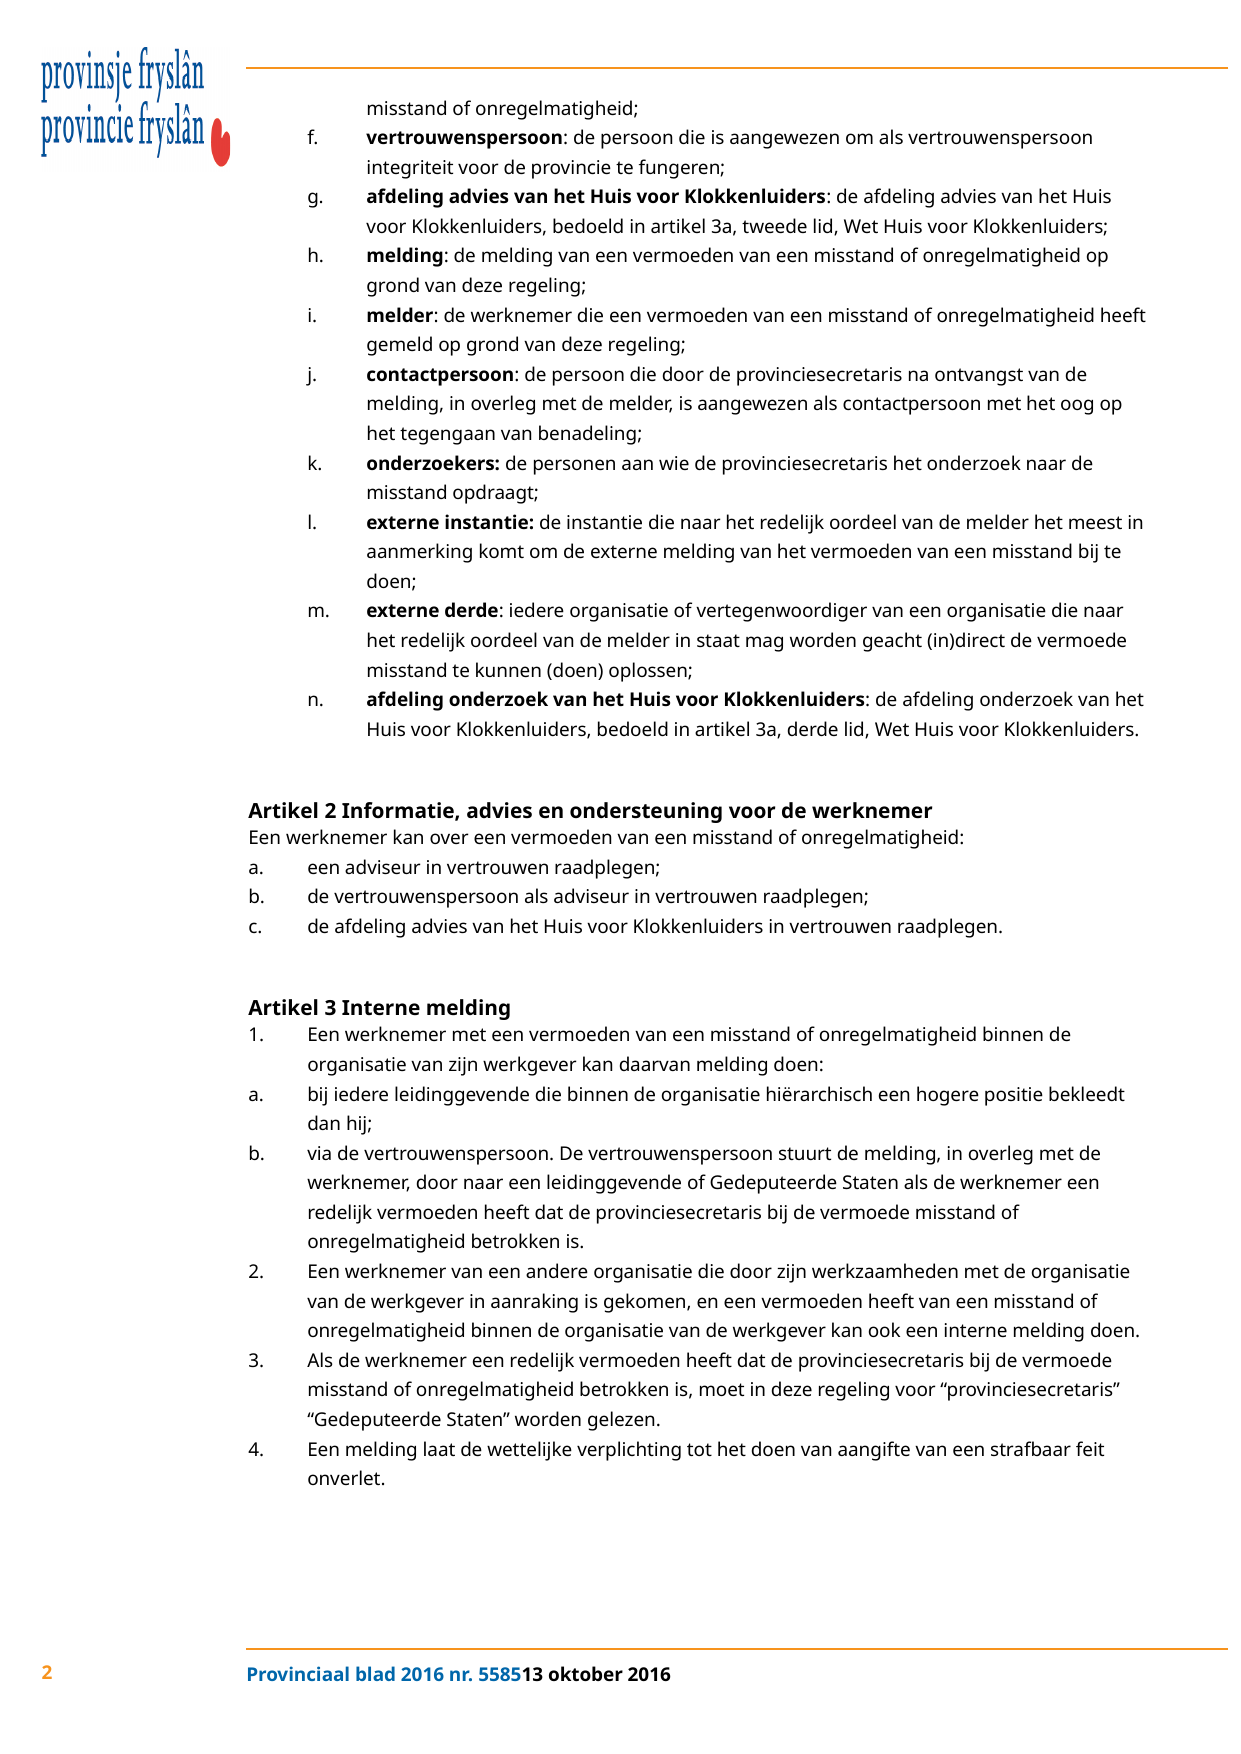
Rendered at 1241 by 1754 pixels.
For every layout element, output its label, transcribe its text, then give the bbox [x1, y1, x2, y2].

list melder: de werknemer die een vermoeden van een misstand of onregelmatigheid heeft gemeld op grond van deze regeling; [307, 302, 1152, 357]
list afdeling advies van het Huis voor Klokkenluiders: de afdeling advies van het Huis voor Klokkenluiders, bedoeld in artikel 3a, tweede lid, Wet Huis voor Klokkenluiders; [307, 183, 1152, 239]
list melding: de melding van een vermoeden van een misstand of onregelmatigheid op grond van deze regeling; [307, 243, 1152, 298]
text Een werknemer kan over een vermoeden van een misstand of onregelmatigheid: [248, 824, 1152, 850]
list Een werknemer met een vermoeden van een misstand of onregelmatigheid binnen de organisatie van zijn werkgever kan daarvan melding doen: [248, 1022, 1152, 1077]
list een adviseur in vertrouwen raadplegen; [248, 854, 1152, 880]
list Een melding laat de wettelijke verplichting tot het doen van aangifte van een strafbaar feit onverlet. [248, 1436, 1152, 1491]
list Een werknemer van een andere organisatie die door zijn werkzaamheden met de organisatie van de werkgever in aanraking is gekomen, en een vermoeden heeft van een misstand of onregelmatigheid binnen de organisatie van de werkgever kan ook een interne melding doen. [248, 1258, 1152, 1343]
list contactpersoon: de persoon die door de provinciesecretaris na ontvangst van de melding, in overleg met de melder, is aangewezen als contactpersoon met het oog op het tegengaan van benadeling; [307, 361, 1152, 446]
list onderzoekers: de personen aan wie de provinciesecretaris het onderzoek naar de misstand opdraagt; [307, 450, 1152, 505]
list misstand of onregelmatigheid; [307, 95, 1152, 121]
list externe instantie: de instantie die naar het redelijk oordeel van de melder het meest in aanmerking komt om de externe melding van het vermoeden van een misstand bij te doen; [307, 509, 1152, 594]
list bij iedere leidinggevende die binnen de organisatie hiërarchisch een hogere positie bekleedt dan hij; [248, 1081, 1152, 1136]
list Als de werknemer een redelijk vermoeden heeft dat de provinciesecretaris bij de vermoede misstand of onregelmatigheid betrokken is, moet in deze regeling voor “provinciesecretaris” “Gedeputeerde Staten” worden gelezen. [248, 1347, 1152, 1432]
list afdeling onderzoek van het Huis voor Klokkenluiders: de afdeling onderzoek van het Huis voor Klokkenluiders, bedoeld in artikel 3a, derde lid, Wet Huis voor Klokkenluiders. [307, 686, 1152, 742]
list de vertrouwenspersoon als adviseur in vertrouwen raadplegen; [248, 884, 1152, 909]
list de afdeling advies van het Huis voor Klokkenluiders in vertrouwen raadplegen. [248, 913, 1152, 939]
text Artikel 3 Interne melding [248, 993, 1152, 1022]
list via de vertrouwenspersoon. De vertrouwenspersoon stuurt de melding, in overleg met de werknemer, door naar een leidinggevende of Gedeputeerde Staten als de werknemer een redelijk vermoeden heeft dat de provinciesecretaris bij de vermoede misstand of onregelmatigheid betrokken is. [248, 1140, 1152, 1254]
list externe derde: iedere organisatie of vertegenwoordiger van een organisatie die naar het redelijk oordeel van de melder in staat mag worden geacht (in)direct de vermoede misstand te kunnen (doen) oplossen; [307, 598, 1152, 683]
text Artikel 2 Informatie, advies en ondersteuning voor de werknemer [248, 796, 1152, 824]
list vertrouwenspersoon: de persoon die is aangewezen om als vertrouwenspersoon integriteit voor de provincie te fungeren; [307, 124, 1152, 180]
picture [41, 47, 231, 172]
